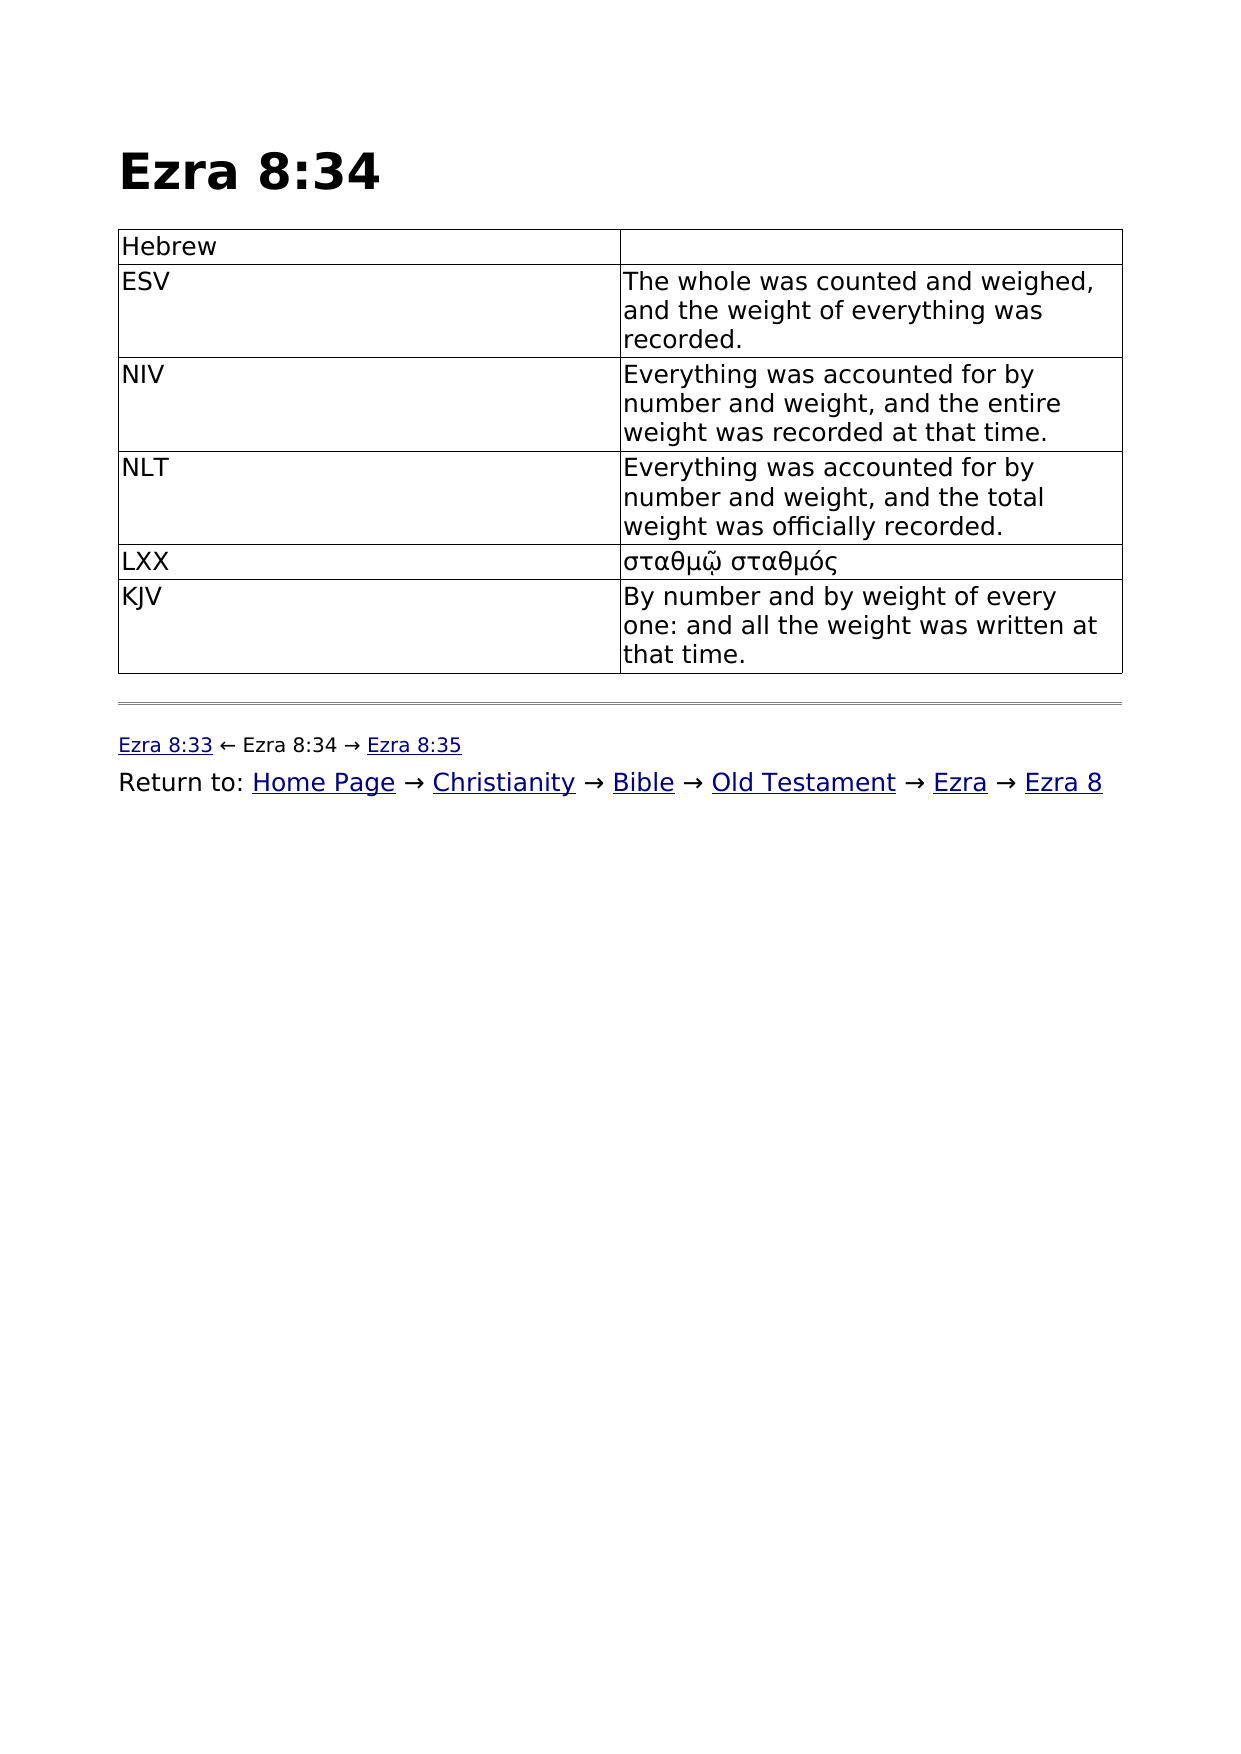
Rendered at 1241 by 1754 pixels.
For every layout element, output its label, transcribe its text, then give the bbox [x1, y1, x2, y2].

table_cell NIV [119, 358, 620, 451]
table_cell KJV [119, 580, 620, 673]
table_cell Everything was accounted for by number and weight, and the total weight was officially recorded. [621, 452, 1122, 544]
table_header Hebrew [119, 230, 620, 264]
table_header [621, 230, 1122, 264]
text Return to: Home Page → Christianity → Bible → Old Testament → Ezra → Ezra 8 [118, 768, 1122, 797]
table_cell By number and by weight of every one: and all the weight was written at that time. [621, 580, 1122, 673]
table_cell The whole was counted and weighed, and the weight of everything was recorded. [621, 265, 1122, 357]
table_cell NLT [119, 452, 620, 544]
table_cell LXX [119, 545, 620, 579]
table_cell σταθμῷ σταθμός [621, 545, 1122, 579]
table_cell ESV [119, 265, 620, 357]
subtitle Ezra 8:34 [118, 143, 1122, 201]
text Ezra 8:33 ← Ezra 8:34 → Ezra 8:35 [118, 734, 1122, 768]
table_cell Everything was accounted for by number and weight, and the entire weight was recorded at that time. [621, 358, 1122, 451]
